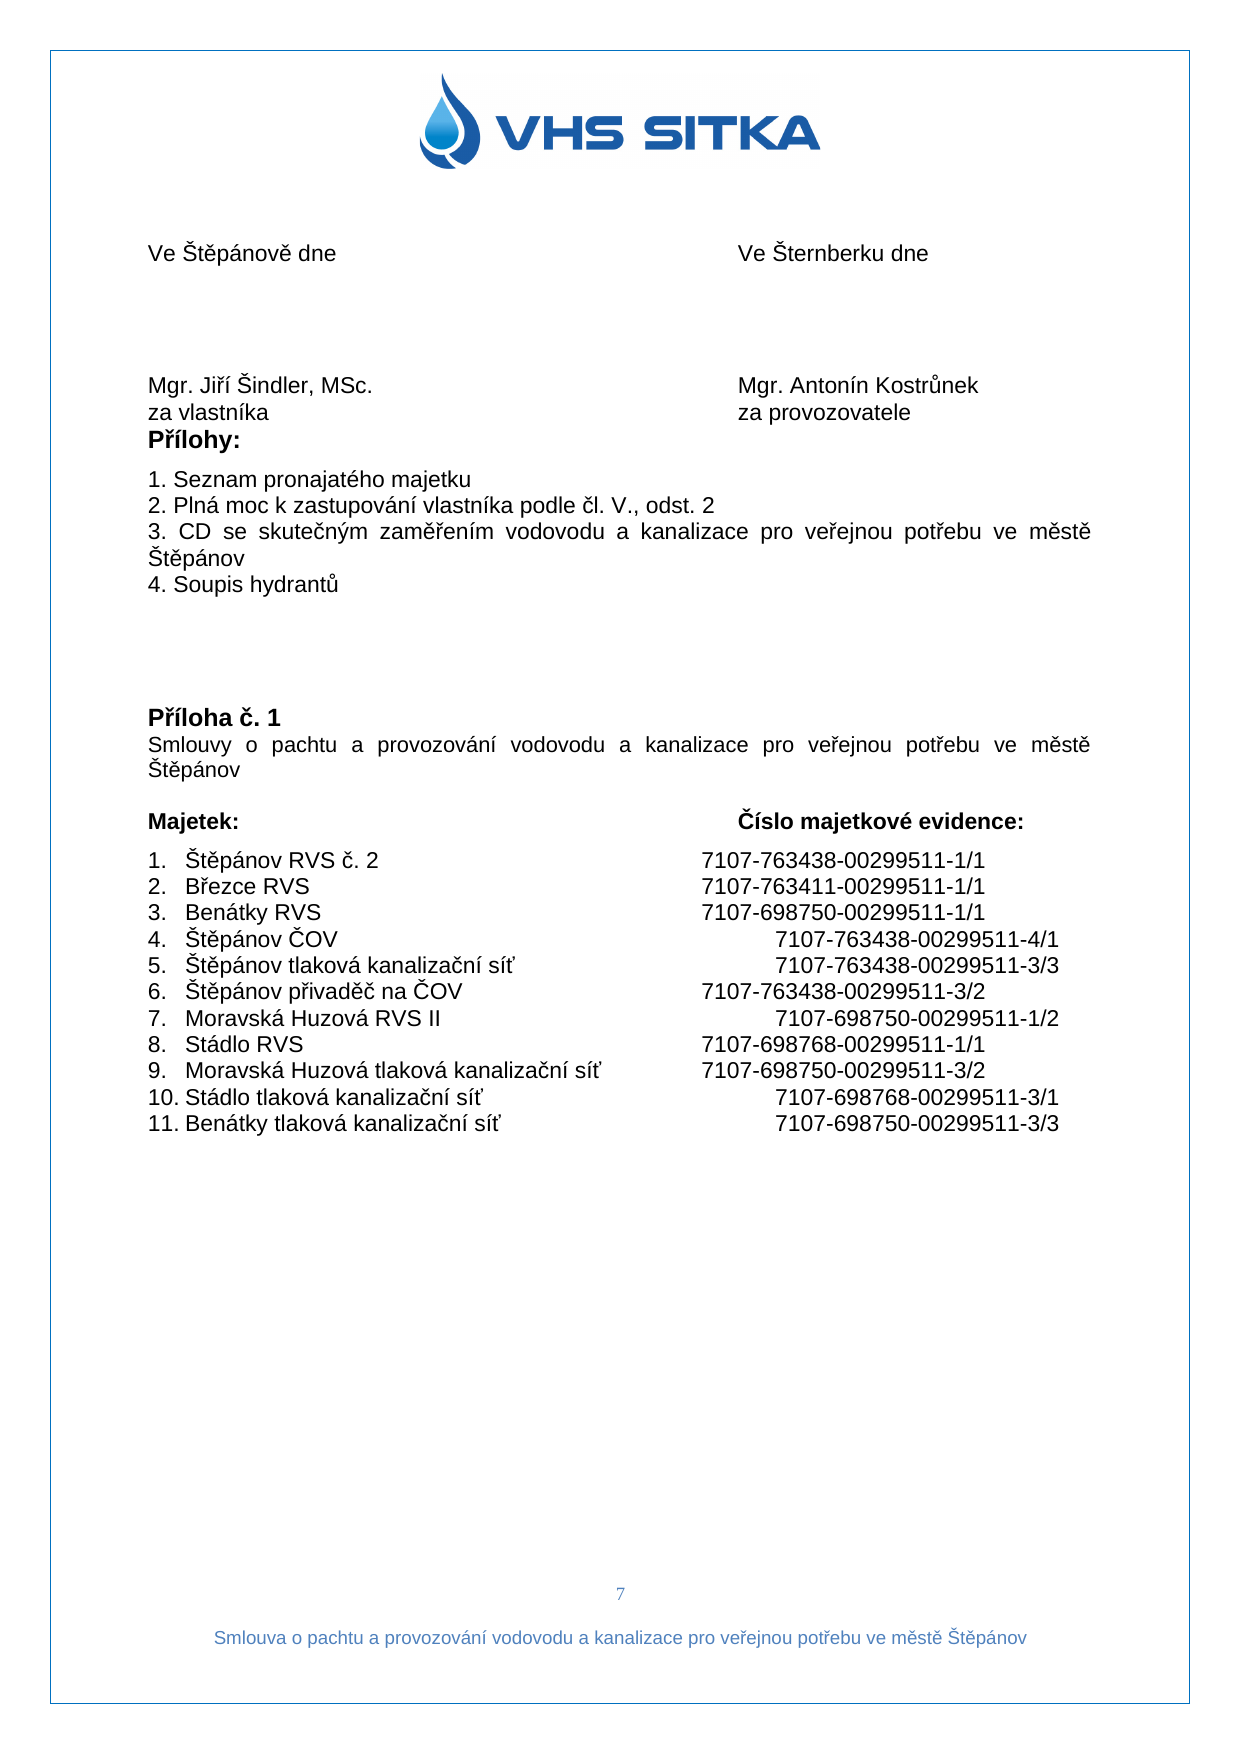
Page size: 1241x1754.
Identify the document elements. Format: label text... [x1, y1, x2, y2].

text Ve Štěpánově dne Ve Šternberku dne [148, 240, 1092, 267]
text Smlouvy o pachtu a provozování vodovodu a kanalizace pro veřejnou potřebu ve městě Štěpánov [148, 731, 1092, 782]
text Přílohy: [148, 425, 1092, 453]
text za vlastníka za provozovatele [148, 398, 1092, 425]
list Moravská Huzová tlaková kanalizační síť 7107-698750-00299511-3/2 [148, 1057, 1092, 1084]
text 4. Soupis hydrantů [148, 571, 1092, 597]
text Majetek: Číslo majetkové evidence: [148, 808, 1092, 834]
list Benátky tlaková kanalizační síť 7107-698750-00299511-3/3 [148, 1110, 1092, 1136]
list Benátky RVS 7107-698750-00299511-1/1 [148, 899, 1092, 926]
text 1. Seznam pronajatého majetku [148, 466, 1092, 492]
list Štěpánov tlaková kanalizační síť 7107-763438-00299511-3/3 [148, 952, 1092, 978]
text Mgr. Jiří Šindler, MSc. Mgr. Antonín Kostrůnek [148, 372, 1092, 398]
list Stádlo tlaková kanalizační síť 7107-698768-00299511-3/1 [148, 1084, 1092, 1110]
list Štěpánov RVS č. 2 7107-763438-00299511-1/1 [148, 847, 1092, 873]
list Moravská Huzová RVS II 7107-698750-00299511-1/2 [148, 1005, 1092, 1031]
list Štěpánov ČOV 7107-763438-00299511-4/1 [148, 926, 1092, 952]
list Březce RVS 7107-763411-00299511-1/1 [148, 873, 1092, 899]
list Stádlo RVS 7107-698768-00299511-1/1 [148, 1031, 1092, 1057]
list Štěpánov přivaděč na ČOV 7107-763438-00299511-3/2 [148, 978, 1092, 1005]
text 2. Plná moc k zastupování vlastníka podle čl. V., odst. 2 [148, 492, 1092, 518]
text Příloha č. 1 [148, 703, 1092, 731]
text 3. CD se skutečným zaměřením vodovodu a kanalizace pro veřejnou potřebu ve městě Štěpánov [148, 518, 1092, 571]
